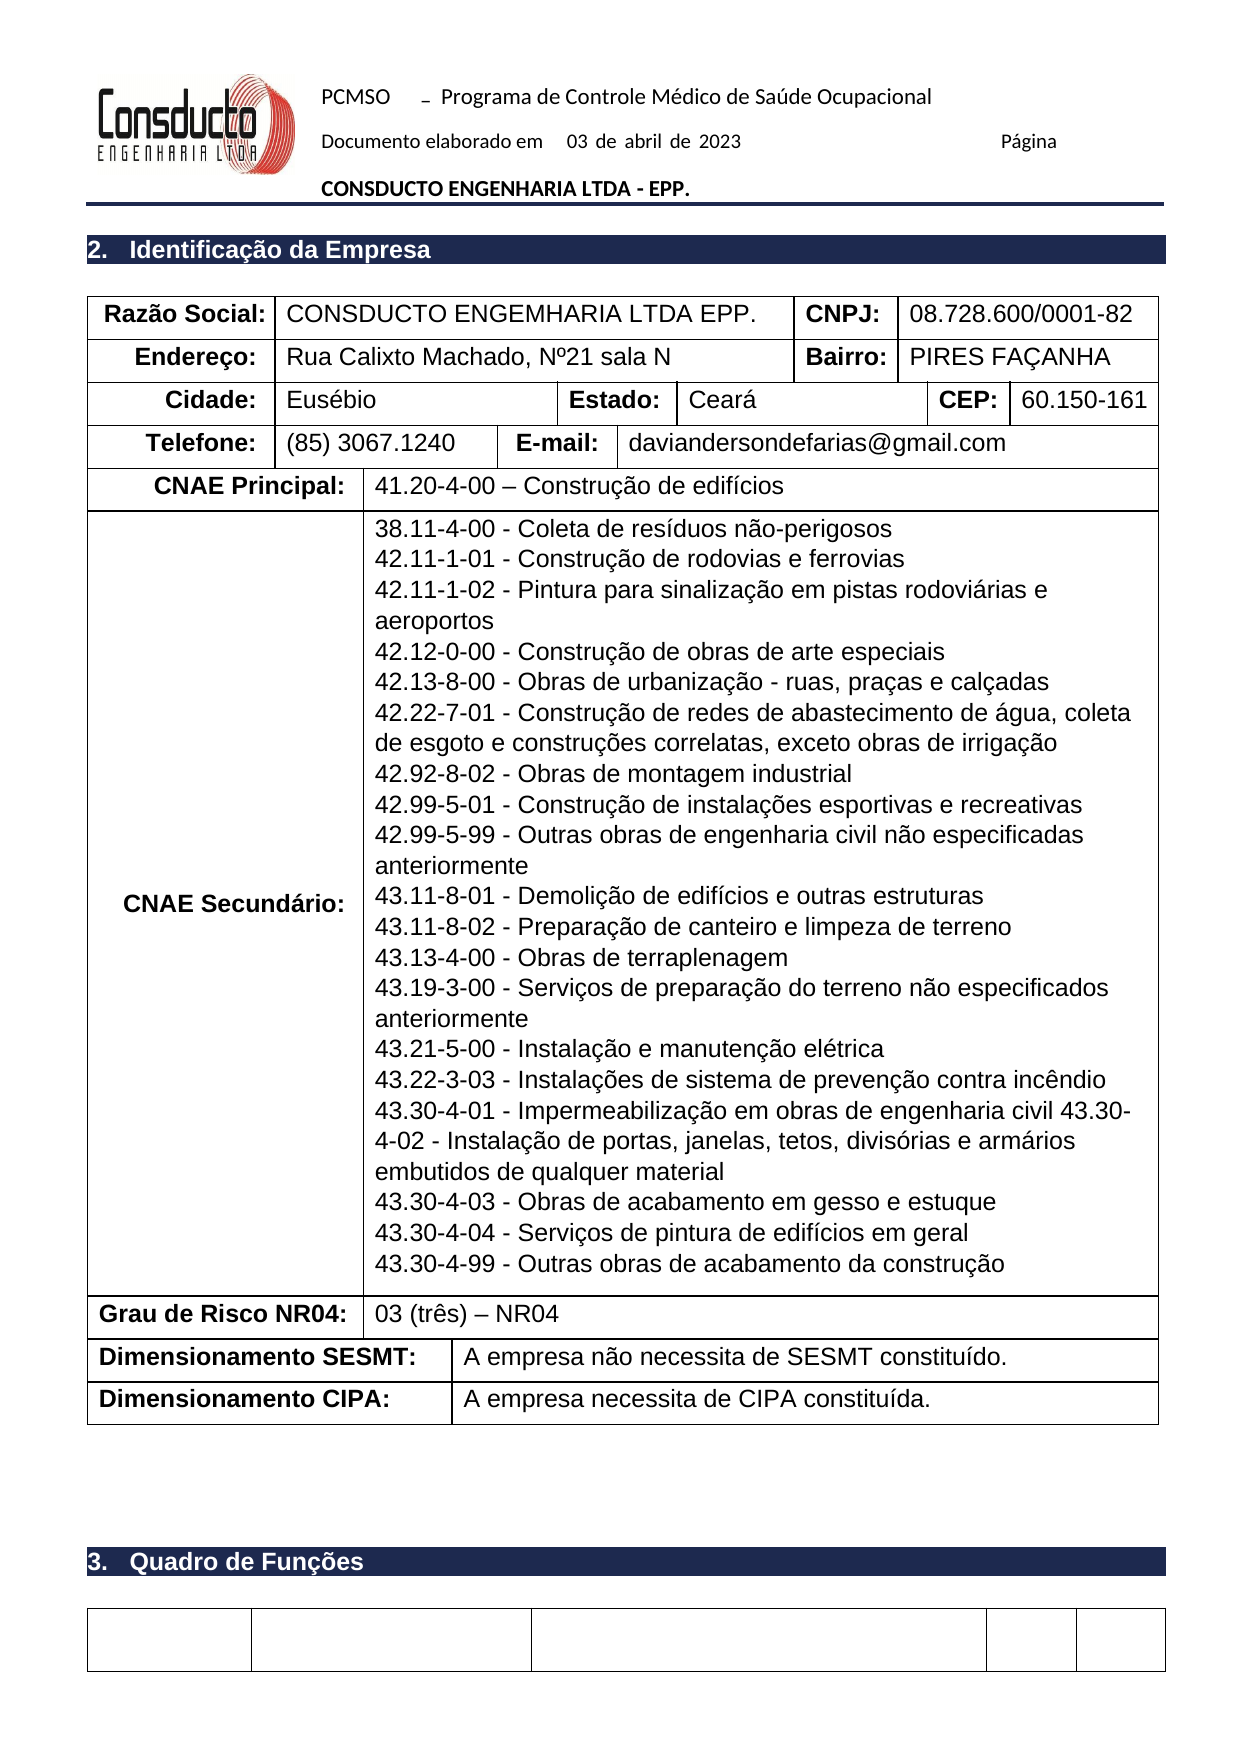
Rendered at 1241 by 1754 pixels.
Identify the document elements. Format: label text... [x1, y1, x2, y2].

table_cell Cidade: [88, 383, 274, 424]
table_header Razão Social: [88, 297, 274, 339]
table_cell CNAE Principal: [88, 469, 363, 510]
table_cell Rua Calixto Machado, Nº21 sala N [276, 340, 793, 381]
table_cell Endereço: [88, 340, 274, 381]
table_header 08.728.600/0001-82 [899, 297, 1158, 339]
table_cell PIRES FAÇANHA [899, 340, 1158, 381]
table_cell 38.11-4-00 - Coleta de resíduos não-perigosos 42.11-1-01 - Construção de rodovias e ferrovias 42.11-1-02 - Pintura para sinalização em pistas rodoviárias e aeroportos 42.12-0-00 - Construção de obras de arte especiais 42.13-8-00 - Obras de urbanização - ruas, praças e calçadas 42.22-7-01 - Construção de redes de abastecimento de água, coleta de esgoto e construções correlatas, exceto obras de irrigação 42.92-8-02 - Obras de montagem industrial 42.99-5-01 - Construção de instalações esportivas e recreativas 42.99-5-99 - Outras obras de engenharia civil não especificadas anteriormente 43.11-8-01 - Demolição de edifícios e outras estruturas 43.11-8-02 - Preparação de canteiro e limpeza de terreno 43.13-4-00 - Obras de terraplenagem 43.19-3-00 - Serviços de preparação do terreno não especificados anteriormente 43.21-5-00 - Instalação e manutenção elétrica 43.22-3-03 - Instalações de sistema de prevenção contra incêndio 43.30-4-01 - Impermeabilização em obras de engenharia civil 43.30-4-02 - Instalação de portas, janelas, tetos, divisórias e armários embutidos de qualquer material 43.30-4-03 - Obras de acabamento em gesso e estuque 43.30-4-04 - Serviços de pintura de edifícios em geral 43.30-4-99 - Outras obras de acabamento da construção [364, 512, 1158, 1295]
table_cell Ceará [678, 383, 927, 424]
table_cell Bairro: [795, 340, 897, 381]
table_cell CNAE Secundário: [88, 512, 363, 1295]
table_cell Estado: [558, 383, 676, 424]
table_header CONSDUCTO ENGEMHARIA LTDA EPP. [276, 297, 793, 339]
table_header MAS [987, 1609, 1076, 1671]
table_cell daviandersondefarias@gmail.com [618, 426, 1158, 467]
table_cell E-mail: [498, 426, 617, 467]
table_cell Dimensionamento SESMT: [88, 1340, 451, 1381]
table_cell Telefone: [88, 426, 274, 467]
table_header CNPJ: [795, 297, 897, 339]
table_header FUNÇÃO [532, 1609, 986, 1671]
table_cell CEP: [928, 383, 1009, 424]
table_header FEM [1077, 1609, 1165, 1671]
table_cell 60.150-161 [1011, 383, 1158, 424]
table_header SETOR [252, 1609, 531, 1671]
table_cell (85) 3067.1240 [276, 426, 497, 467]
table_cell A empresa necessita de CIPA constituída. [453, 1383, 1158, 1424]
table_header N° FICHA DE EXAME [88, 1609, 251, 1671]
table_cell 41.20-4-00 – Construção de edifícios [364, 469, 1158, 510]
table_cell Grau de Risco NR04: [88, 1297, 363, 1338]
table_cell 03 (três) – NR04 [364, 1297, 1158, 1338]
table_cell Dimensionamento CIPA: [88, 1383, 451, 1424]
subtitle 3. Quadro de Funções [87, 1547, 1166, 1576]
subtitle 2. Identificação da Empresa [87, 235, 1166, 264]
table_cell A empresa não necessita de SESMT constituído. [453, 1340, 1158, 1381]
table_cell Eusébio [276, 383, 557, 424]
